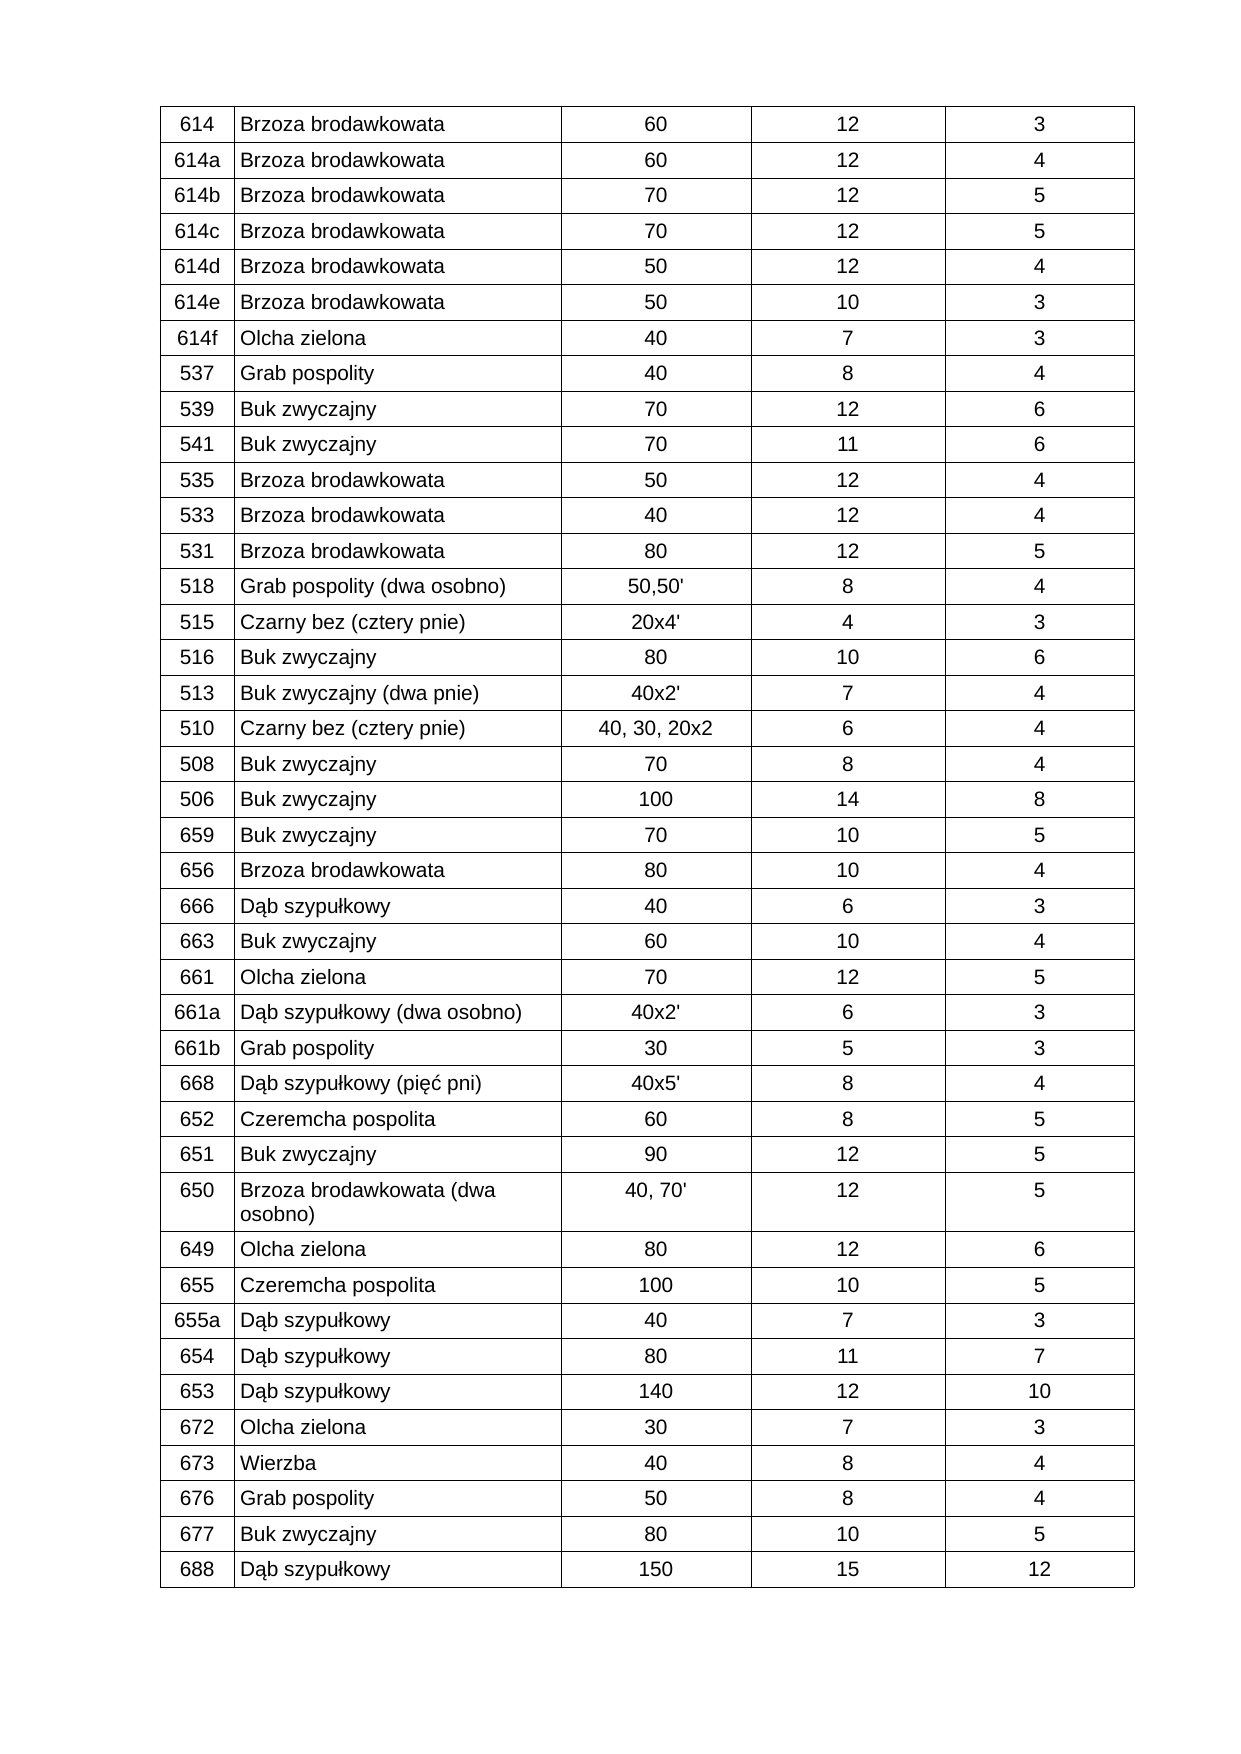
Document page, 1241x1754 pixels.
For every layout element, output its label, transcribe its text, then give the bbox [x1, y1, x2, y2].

table_cell 5 [946, 534, 1134, 568]
table_cell 672 [161, 1410, 234, 1444]
table_cell Buk zwyczajny [235, 924, 561, 959]
table_cell Brzoza brodawkowata [235, 107, 561, 142]
table_cell 673 [161, 1446, 234, 1480]
table_cell 515 [161, 605, 234, 639]
table_cell 70 [562, 179, 751, 213]
table_cell 30 [562, 1410, 751, 1444]
table_cell Wierzba [235, 1446, 561, 1480]
table_cell Buk zwyczajny [235, 640, 561, 675]
table_cell 12 [752, 1173, 945, 1231]
table_cell 11 [752, 1339, 945, 1373]
table_cell 614b [161, 179, 234, 213]
table_cell 70 [562, 214, 751, 248]
table_cell 12 [752, 250, 945, 284]
table_cell 40x5' [562, 1066, 751, 1101]
table_cell Buk zwyczajny [235, 392, 561, 426]
table_cell 510 [161, 711, 234, 746]
table_cell 12 [752, 1137, 945, 1172]
table_cell 3 [946, 995, 1134, 1030]
table_cell 11 [752, 427, 945, 462]
table_cell 12 [946, 1552, 1134, 1587]
table_cell 4 [946, 1066, 1134, 1101]
table_cell 688 [161, 1552, 234, 1587]
table_cell 539 [161, 392, 234, 426]
table_cell 5 [752, 1031, 945, 1065]
table_cell 50 [562, 1481, 751, 1516]
table_cell 140 [562, 1375, 751, 1409]
table_cell 10 [752, 1517, 945, 1551]
table_cell 40x2' [562, 676, 751, 710]
table_cell 3 [946, 285, 1134, 319]
table_cell 6 [946, 392, 1134, 426]
table_cell 661 [161, 960, 234, 994]
table_cell Buk zwyczajny [235, 747, 561, 781]
table_cell 3 [946, 889, 1134, 923]
table_cell 533 [161, 498, 234, 533]
table_cell Brzoza brodawkowata [235, 179, 561, 213]
table_cell 668 [161, 1066, 234, 1101]
table_cell 655a [161, 1304, 234, 1338]
table_cell 4 [946, 356, 1134, 391]
table_cell 15 [752, 1552, 945, 1587]
table_cell Brzoza brodawkowata (dwa osobno) [235, 1173, 561, 1231]
table_cell 6 [752, 889, 945, 923]
table_cell 150 [562, 1552, 751, 1587]
table_cell 650 [161, 1173, 234, 1231]
table_cell 4 [946, 569, 1134, 604]
table_cell 10 [752, 640, 945, 675]
table_cell 506 [161, 782, 234, 817]
table_cell 10 [752, 853, 945, 888]
table_cell 4 [946, 1446, 1134, 1480]
table_cell 614e [161, 285, 234, 319]
table_cell 3 [946, 107, 1134, 142]
table_cell 663 [161, 924, 234, 959]
table_cell 40 [562, 1446, 751, 1480]
table_cell Buk zwyczajny [235, 1517, 561, 1551]
table_cell 655 [161, 1268, 234, 1302]
table_cell 40 [562, 356, 751, 391]
table_cell 4 [946, 463, 1134, 497]
table_cell Czeremcha pospolita [235, 1268, 561, 1302]
table_cell Olcha zielona [235, 1232, 561, 1267]
table_cell 80 [562, 534, 751, 568]
table_cell Grab pospolity [235, 356, 561, 391]
table_cell 12 [752, 960, 945, 994]
table_cell 3 [946, 321, 1134, 355]
table_cell 70 [562, 960, 751, 994]
table_cell 531 [161, 534, 234, 568]
table_cell 80 [562, 853, 751, 888]
table_cell 50 [562, 250, 751, 284]
table_cell 654 [161, 1339, 234, 1373]
table_cell 10 [946, 1375, 1134, 1409]
table_cell 659 [161, 818, 234, 852]
table_cell Olcha zielona [235, 321, 561, 355]
table_cell 614a [161, 143, 234, 177]
table_cell 60 [562, 143, 751, 177]
table_cell 649 [161, 1232, 234, 1267]
table_cell 7 [752, 676, 945, 710]
table_cell 4 [946, 853, 1134, 888]
table_cell 50 [562, 285, 751, 319]
table_cell Dąb szypułkowy (pięć pni) [235, 1066, 561, 1101]
table_cell Dąb szypułkowy [235, 1304, 561, 1338]
table_cell Grab pospolity [235, 1481, 561, 1516]
table_cell 614f [161, 321, 234, 355]
table_cell 537 [161, 356, 234, 391]
table_cell 541 [161, 427, 234, 462]
table_cell 6 [946, 640, 1134, 675]
table_cell 8 [752, 1481, 945, 1516]
table_cell 100 [562, 1268, 751, 1302]
table_cell Brzoza brodawkowata [235, 250, 561, 284]
table_cell 5 [946, 1137, 1134, 1172]
table_cell 70 [562, 392, 751, 426]
table_cell 12 [752, 392, 945, 426]
table_cell 40 [562, 1304, 751, 1338]
table_cell 3 [946, 1410, 1134, 1444]
table_cell 4 [946, 250, 1134, 284]
table_cell 40 [562, 889, 751, 923]
table_cell 20x4' [562, 605, 751, 639]
table_cell 4 [752, 605, 945, 639]
table_cell Dąb szypułkowy [235, 1552, 561, 1587]
table_cell 60 [562, 924, 751, 959]
table_cell 12 [752, 463, 945, 497]
table_cell 653 [161, 1375, 234, 1409]
table_cell 614c [161, 214, 234, 248]
table_cell 7 [946, 1339, 1134, 1373]
table_cell 12 [752, 107, 945, 142]
table_cell 5 [946, 1102, 1134, 1136]
table_cell 3 [946, 1304, 1134, 1338]
table_cell 12 [752, 1375, 945, 1409]
table_cell 508 [161, 747, 234, 781]
table_cell 90 [562, 1137, 751, 1172]
table_cell 4 [946, 498, 1134, 533]
table_cell 516 [161, 640, 234, 675]
table_cell 10 [752, 924, 945, 959]
table_cell 677 [161, 1517, 234, 1551]
table_cell 80 [562, 1517, 751, 1551]
table_cell 661a [161, 995, 234, 1030]
table_cell 40, 30, 20x2 [562, 711, 751, 746]
table_cell 5 [946, 179, 1134, 213]
table_cell 30 [562, 1031, 751, 1065]
table_cell Dąb szypułkowy [235, 1339, 561, 1373]
table_cell 70 [562, 427, 751, 462]
table_cell 40 [562, 498, 751, 533]
table_cell 12 [752, 498, 945, 533]
table_cell Brzoza brodawkowata [235, 498, 561, 533]
table_cell 651 [161, 1137, 234, 1172]
table_cell 80 [562, 640, 751, 675]
table_cell 7 [752, 1410, 945, 1444]
table_cell 14 [752, 782, 945, 817]
table_cell 3 [946, 1031, 1134, 1065]
table_cell 7 [752, 321, 945, 355]
table_cell Czeremcha pospolita [235, 1102, 561, 1136]
table_cell 535 [161, 463, 234, 497]
table_cell Brzoza brodawkowata [235, 853, 561, 888]
table_cell 5 [946, 960, 1134, 994]
table_cell 4 [946, 711, 1134, 746]
table_cell 6 [752, 995, 945, 1030]
table_cell 10 [752, 818, 945, 852]
table_cell 4 [946, 1481, 1134, 1516]
table_cell 12 [752, 143, 945, 177]
table_cell Buk zwyczajny [235, 782, 561, 817]
table_cell 652 [161, 1102, 234, 1136]
table_cell Grab pospolity (dwa osobno) [235, 569, 561, 604]
table_cell 518 [161, 569, 234, 604]
table_cell 70 [562, 747, 751, 781]
table_cell Olcha zielona [235, 1410, 561, 1444]
table_cell 614 [161, 107, 234, 142]
table_cell 6 [946, 427, 1134, 462]
table_cell 80 [562, 1232, 751, 1267]
table_cell 50,50' [562, 569, 751, 604]
table_cell 80 [562, 1339, 751, 1373]
table_cell 40, 70' [562, 1173, 751, 1231]
table_cell Dąb szypułkowy (dwa osobno) [235, 995, 561, 1030]
table_cell 3 [946, 605, 1134, 639]
table_cell Czarny bez (cztery pnie) [235, 605, 561, 639]
table_cell 50 [562, 463, 751, 497]
table_cell 8 [752, 569, 945, 604]
table_cell 12 [752, 214, 945, 248]
table_cell 10 [752, 1268, 945, 1302]
table_cell 4 [946, 924, 1134, 959]
table_cell 513 [161, 676, 234, 710]
table_cell 40x2' [562, 995, 751, 1030]
table_cell 12 [752, 179, 945, 213]
table_cell 100 [562, 782, 751, 817]
table_cell Brzoza brodawkowata [235, 285, 561, 319]
table_cell 5 [946, 818, 1134, 852]
table_cell 661b [161, 1031, 234, 1065]
table_cell 8 [752, 1102, 945, 1136]
table_cell Buk zwyczajny [235, 427, 561, 462]
table_cell 666 [161, 889, 234, 923]
table_cell 8 [752, 1446, 945, 1480]
table_cell 4 [946, 143, 1134, 177]
table_cell 5 [946, 1268, 1134, 1302]
table_cell 6 [946, 1232, 1134, 1267]
table_cell Brzoza brodawkowata [235, 463, 561, 497]
table_cell 4 [946, 676, 1134, 710]
table_cell 6 [752, 711, 945, 746]
table_cell Dąb szypułkowy [235, 1375, 561, 1409]
table_cell Buk zwyczajny [235, 1137, 561, 1172]
table_cell 5 [946, 214, 1134, 248]
table_cell 60 [562, 1102, 751, 1136]
table_cell 5 [946, 1517, 1134, 1551]
table_cell Brzoza brodawkowata [235, 534, 561, 568]
table_cell Brzoza brodawkowata [235, 214, 561, 248]
table_cell Dąb szypułkowy [235, 889, 561, 923]
table_cell 12 [752, 534, 945, 568]
table_cell 656 [161, 853, 234, 888]
table_cell Czarny bez (cztery pnie) [235, 711, 561, 746]
table_cell 10 [752, 285, 945, 319]
table_cell 4 [946, 747, 1134, 781]
table_cell Buk zwyczajny (dwa pnie) [235, 676, 561, 710]
table_cell Brzoza brodawkowata [235, 143, 561, 177]
table_cell Olcha zielona [235, 960, 561, 994]
table_cell 5 [946, 1173, 1134, 1231]
table_cell 60 [562, 107, 751, 142]
table_cell Buk zwyczajny [235, 818, 561, 852]
table_cell 12 [752, 1232, 945, 1267]
table_cell 70 [562, 818, 751, 852]
table_cell 8 [752, 747, 945, 781]
table_cell 8 [946, 782, 1134, 817]
table_cell 614d [161, 250, 234, 284]
table_cell 7 [752, 1304, 945, 1338]
table_cell Grab pospolity [235, 1031, 561, 1065]
table_cell 8 [752, 1066, 945, 1101]
table_cell 40 [562, 321, 751, 355]
table_cell 8 [752, 356, 945, 391]
table_cell 676 [161, 1481, 234, 1516]
